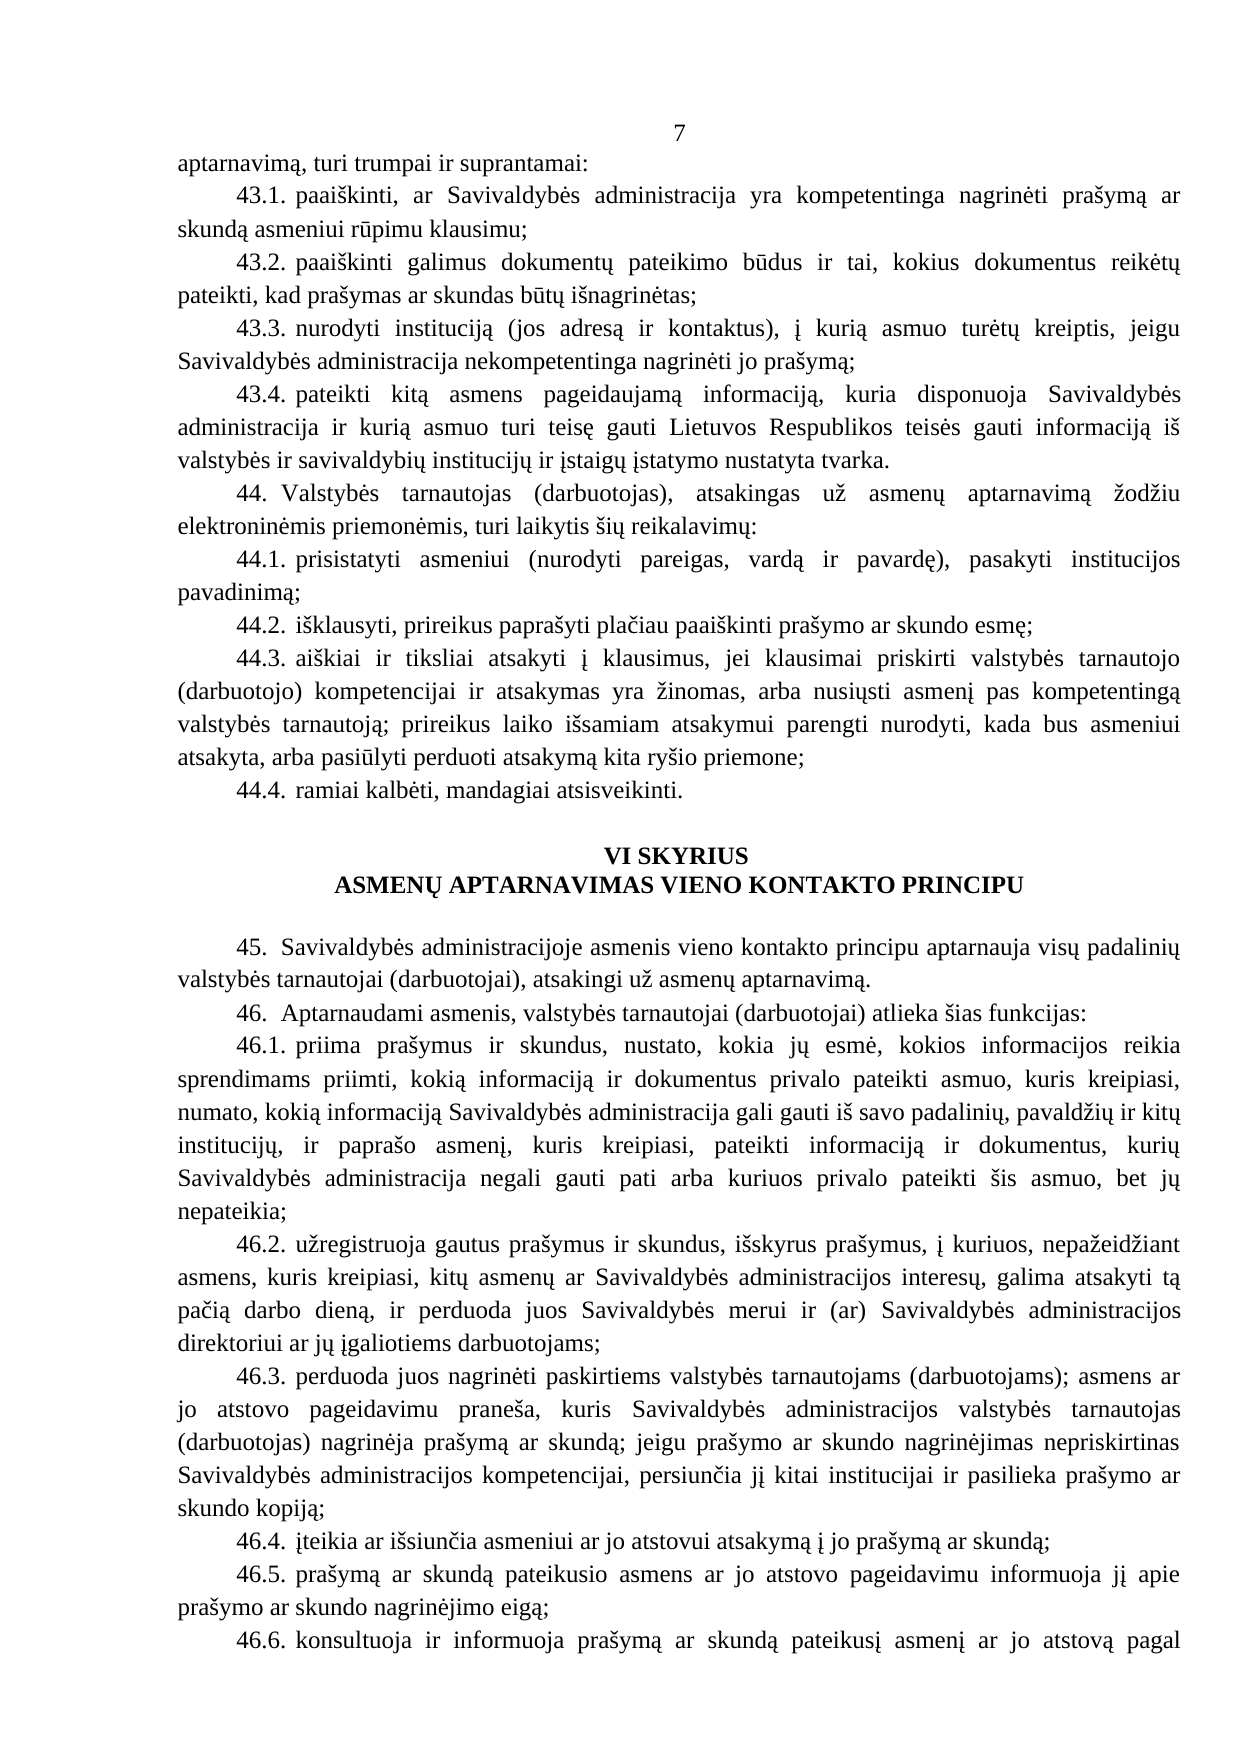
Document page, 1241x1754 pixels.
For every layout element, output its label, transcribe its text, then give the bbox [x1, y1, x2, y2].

text aptarnavimą, turi trumpai ir suprantamai: [177, 148, 1181, 176]
text 44.4. ramiai kalbėti, mandagiai atsisveikinti. [177, 775, 1181, 804]
text 46.1. priima prašymus ir skundus, nustato, kokia jų esmė, kokios informacijos reikia sprendimams priimti, kokią informaciją ir dokumentus privalo pateikti asmuo, kuris kreipiasi, numato, kokią informaciją Savivaldybės administracija gali gauti iš savo padalinių, pavaldžių ir kitų institucijų, ir paprašo asmenį, kuris kreipiasi, pateikti informaciją ir dokumentus, kurių Savivaldybės administracija negali gauti pati arba kuriuos privalo pateikti šis asmuo, bet jų nepateikia; [177, 1031, 1181, 1224]
text 46.3. perduoda juos nagrinėti paskirtiems valstybės tarnautojams (darbuotojams); asmens ar jo atstovo pageidavimu praneša, kuris Savivaldybės administracijos valstybės tarnautojas (darbuotojas) nagrinėja prašymą ar skundą; jeigu prašymo ar skundo nagrinėjimas nepriskirtinas Savivaldybės administracijos kompetencijai, persiunčia jį kitai institucijai ir pasilieka prašymo ar skundo kopiją; [177, 1361, 1181, 1522]
text 43.4. pateikti kitą asmens pageidaujamą informaciją, kuria disponuoja Savivaldybės administracija ir kurią asmuo turi teisę gauti Lietuvos Respublikos teisės gauti informaciją iš valstybės ir savivaldybių institucijų ir įstaigų įstatymo nustatyta tvarka. [177, 379, 1181, 473]
text 43.1. paaiškinti, ar Savivaldybės administracija yra kompetentinga nagrinėti prašymą ar skundą asmeniui rūpimu klausimu; [177, 181, 1181, 242]
text 43.3. nurodyti instituciją (jos adresą ir kontaktus), į kurią asmuo turėtų kreiptis, jeigu Savivaldybės administracija nekompetentinga nagrinėti jo prašymą; [177, 313, 1181, 374]
text 44.2. išklausyti, prireikus paprašyti plačiau paaiškinti prašymo ar skundo esmę; [177, 610, 1181, 639]
text 45. Savivaldybės administracijoje asmenis vieno kontakto principu aptarnauja visų padalinių valstybės tarnautojai (darbuotojai), atsakingi už asmenų aptarnavimą. [177, 932, 1181, 993]
text 46. Aptarnaudami asmenis, valstybės tarnautojai (darbuotojai) atlieka šias funkcijas: [177, 998, 1181, 1026]
text 46.6. konsultuoja ir informuoja prašymą ar skundą pateikusį asmenį ar jo atstovą pagal [177, 1625, 1181, 1654]
text ASMENŲ APTARNAVIMAS VIENO KONTAKTO PRINCIPU [177, 870, 1181, 898]
text 44.1. prisistatyti asmeniui (nurodyti pareigas, vardą ir pavardę), pasakyti institucijos pavadinimą; [177, 544, 1181, 606]
text 46.5. prašymą ar skundą pateikusio asmens ar jo atstovo pageidavimu informuoja jį apie prašymo ar skundo nagrinėjimo eigą; [177, 1559, 1181, 1621]
text 44.3. aiškiai ir tiksliai atsakyti į klausimus, jei klausimai priskirti valstybės tarnautojo (darbuotojo) kompetencijai ir atsakymas yra žinomas, arba nusiųsti asmenį pas kompetentingą valstybės tarnautoją; prireikus laiko išsamiam atsakymui parengti nurodyti, kada bus asmeniui atsakyta, arba pasiūlyti perduoti atsakymą kita ryšio priemone; [177, 643, 1181, 771]
text 46.2. užregistruoja gautus prašymus ir skundus, išskyrus prašymus, į kuriuos, nepažeidžiant asmens, kuris kreipiasi, kitų asmenų ar Savivaldybės administracijos interesų, galima atsakyti tą pačią darbo dieną, ir perduoda juos Savivaldybės merui ir (ar) Savivaldybės administracijos direktoriui ar jų įgaliotiems darbuotojams; [177, 1229, 1181, 1357]
text VI SKYRIUS [177, 841, 1181, 870]
text 46.4. įteikia ar išsiunčia asmeniui ar jo atstovui atsakymą į jo prašymą ar skundą; [177, 1526, 1181, 1555]
text 43.2. paaiškinti galimus dokumentų pateikimo būdus ir tai, kokius dokumentus reikėtų pateikti, kad prašymas ar skundas būtų išnagrinėtas; [177, 247, 1181, 308]
text 44. Valstybės tarnautojas (darbuotojas), atsakingas už asmenų aptarnavimą žodžiu elektroninėmis priemonėmis, turi laikytis šių reikalavimų: [177, 478, 1181, 539]
